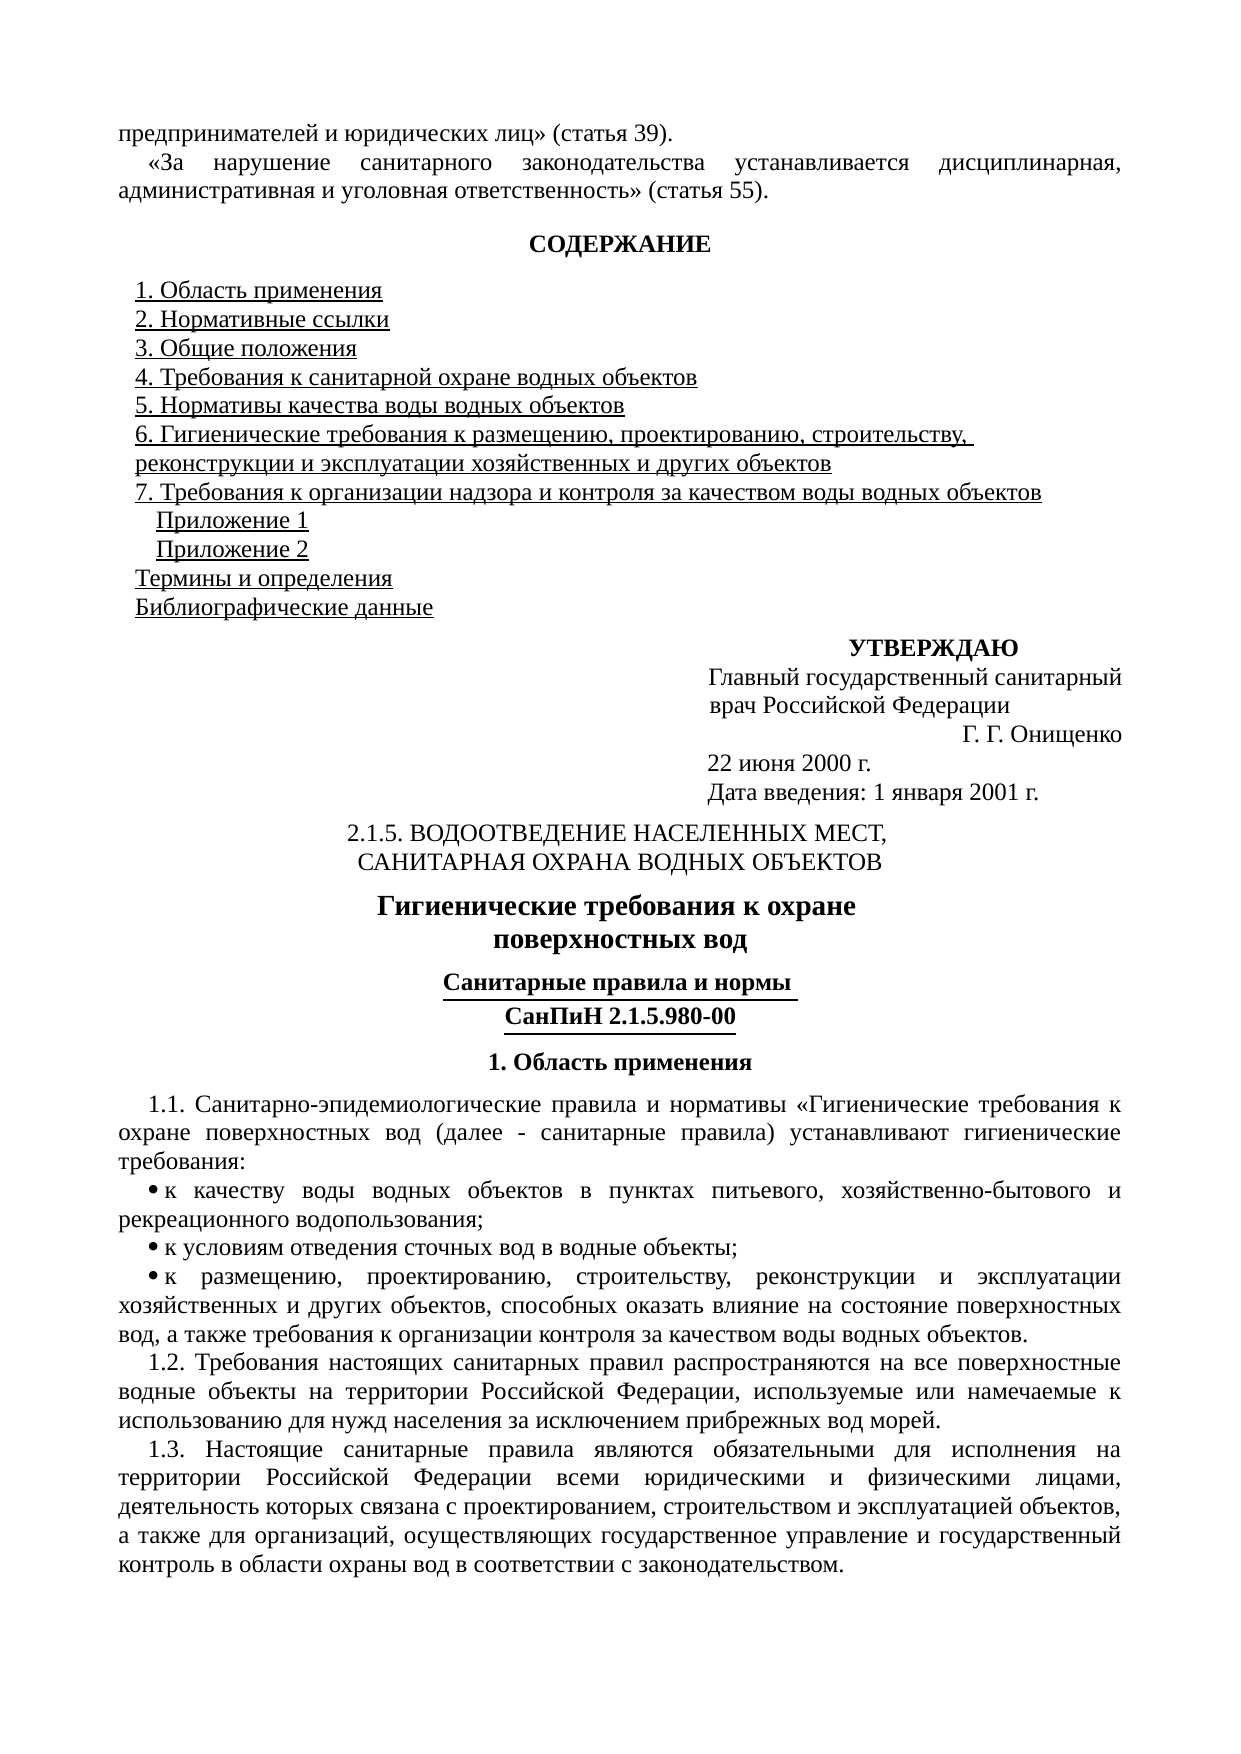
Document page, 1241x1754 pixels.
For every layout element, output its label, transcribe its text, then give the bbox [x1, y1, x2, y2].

subtitle 1. Область применения [118, 1047, 1122, 1076]
text 1.1. Санитарно-эпидемиологические правила и нормативы «Гигиенические требования к охране поверхностных вод (далее - санитарные правила) устанавливают гигиенические требования: [118, 1089, 1122, 1175]
text 1.2. Требования настоящих санитарных правил распространяются на все поверхностные водные объекты на территории Российской Федерации, используемые или намечаемые к использованию для нужд населения за исключением прибрежных вод морей. [118, 1347, 1122, 1434]
text предпринимателей и юридических лиц» (статья 39). [118, 118, 1122, 147]
text 2.1.5. ВОДООТВЕДЕНИЕ НАСЕЛЕННЫХ МЕСТ, САНИТАРНАЯ ОХРАНА ВОДНЫХ ОБЪЕКТОВ [118, 818, 1122, 875]
text УТВЕРЖДАЮ [118, 633, 1019, 662]
text 1.3. Настоящие санитарные правила являются обязательными для исполнения на территории Российской Федерации всеми юридическими и физическими лицами, деятельность которых связана с проектированием, строительством и эксплуатацией объектов, а также для организаций, осуществляющих государственное управление и государственный контроль в области охраны вод в соответствии с законодательством. [118, 1434, 1122, 1577]
text Главный государственный санитарный [118, 662, 1122, 690]
text · к размещению, проектированию, строительству, реконструкции и эксплуатации хозяйственных и других объектов, способных оказать влияние на состояние поверхностных вод, а также требования к организации контроля за качеством воды водных объектов. [118, 1261, 1122, 1347]
text Дата введения: 1 января 2001 г. [118, 777, 1039, 805]
text «За нарушение санитарного законодательства устанавливается дисциплинарная, административная и уголовная ответственность» (статья 55). [118, 147, 1122, 204]
text врач Российской Федерации [118, 690, 1010, 719]
text Г. Г. Онищенко [118, 719, 1122, 748]
text Санитарные правила и нормы СанПиН 2.1.5.980-00 [118, 967, 1122, 1035]
text 22 июня 2000 г. [118, 748, 871, 777]
text · к качеству воды водных объектов в пунктах питьевого, хозяйственно-бытового и рекреационного водопользования; [118, 1175, 1122, 1232]
text Гигиенические требования к охране поверхностных вод [118, 888, 1122, 955]
text СОДЕРЖАНИЕ [118, 229, 1122, 258]
table_header 1. Область применения 2. Нормативные ссылки 3. Общие положения 4. Требования к санитарной охране водных объектов 5. Нормативы качества воды водных объектов 6. Гигиенические требования к размещению, проектированию, строительству, реконструкции и эксплуатации хозяйственных и других объектов 7. Требования к организации надзора и контроля за качеством воды водных объектов Приложение 1 Приложение 2 Термины и определения Библиографические данные [135, 275, 1105, 620]
text · к условиям отведения сточных вод в водные объекты; [118, 1232, 1122, 1261]
